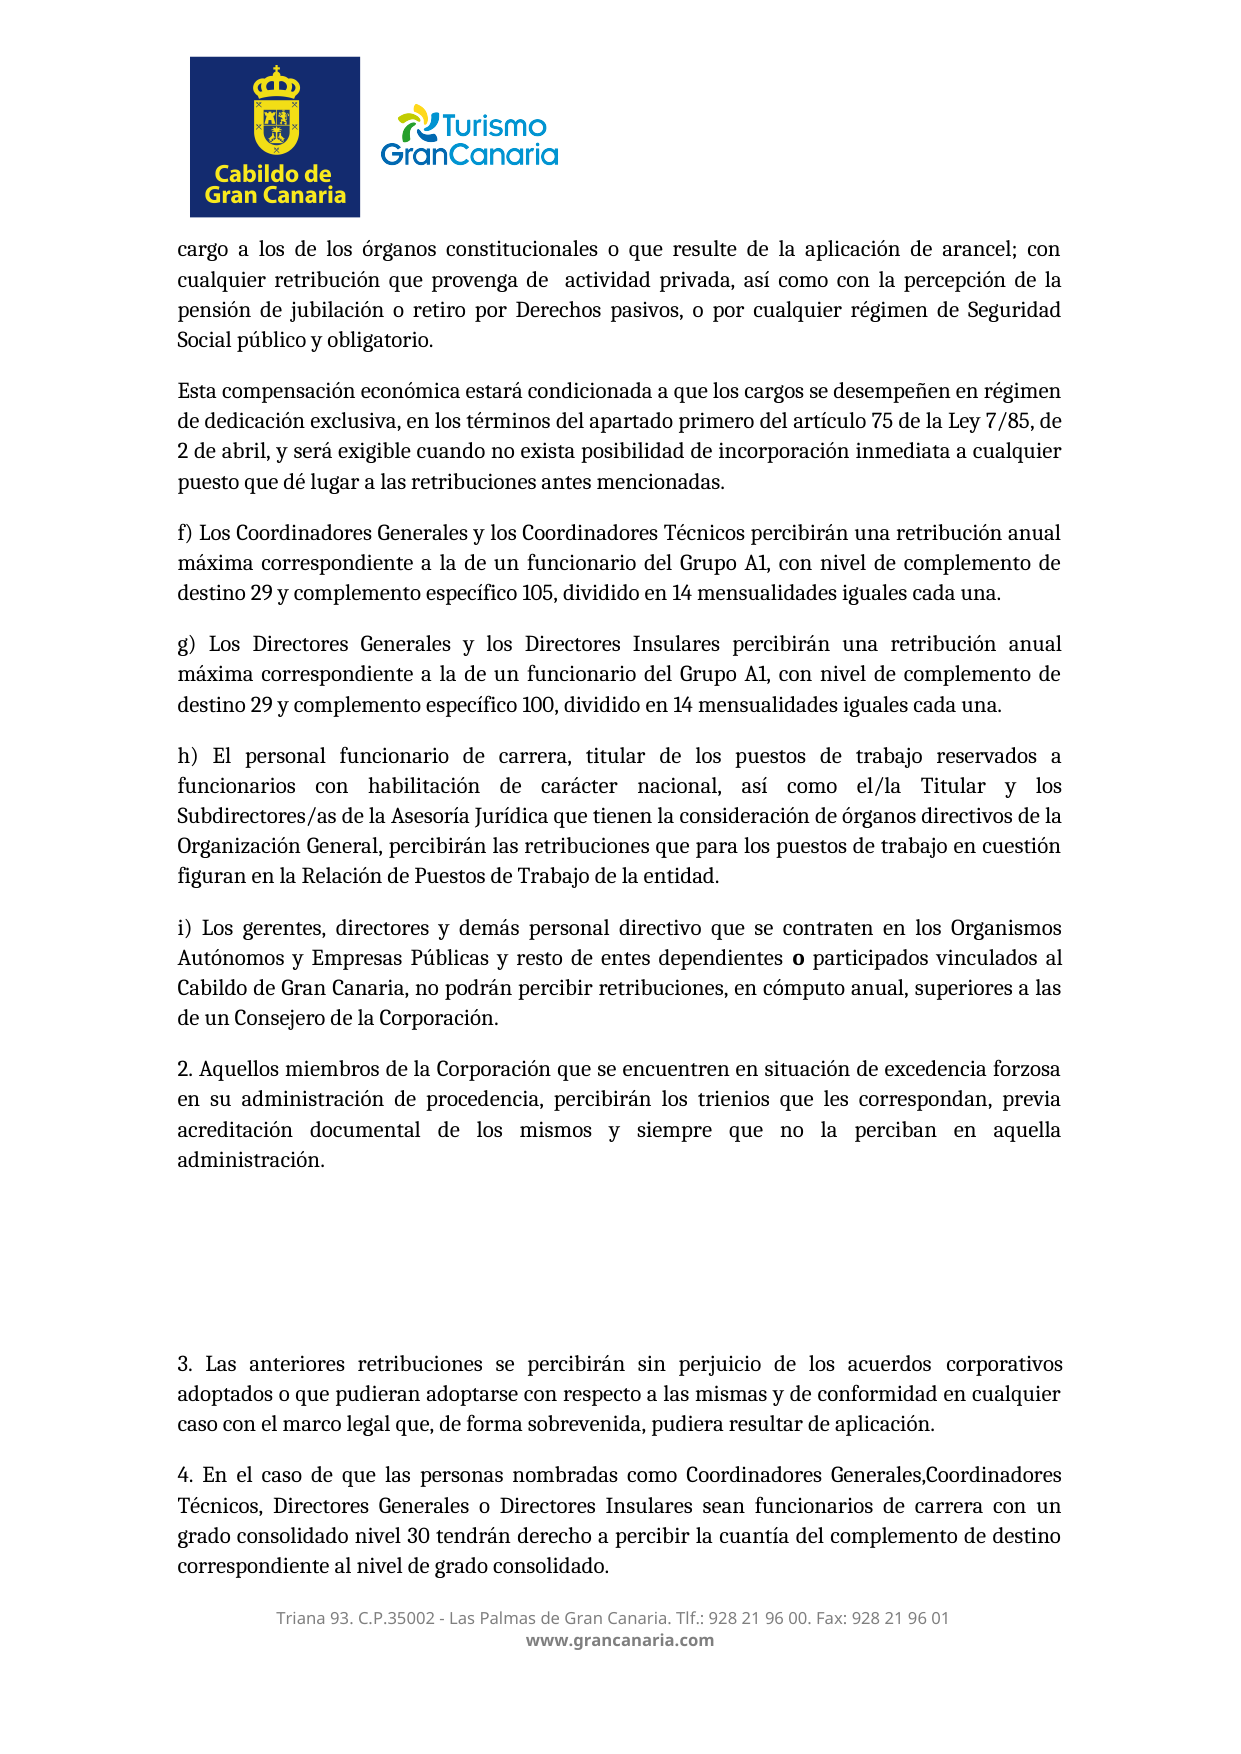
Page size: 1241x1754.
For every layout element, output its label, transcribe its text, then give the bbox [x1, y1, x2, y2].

text 3. Las anteriores retribuciones se percibirán sin perjuicio de los acuerdos corporativos adoptados o que pudieran adoptarse con respecto a las mismas y de conformidad en cualquier caso con el marco legal que, de forma sobrevenida, pudiera resultar de aplicación. [177, 1351, 1063, 1438]
text 2. Aquellos miembros de la Corporación que se encuentren en situación de excedencia forzosa en su administración de procedencia, percibirán los trienios que les correspondan, previa acreditación documental de los mismos y siempre que no la perciban en aquella administración. [177, 1056, 1063, 1173]
text cargo a los de los órganos constitucionales o que resulte de la aplicación de arancel; con cualquier retribución que provenga de actividad privada, así como con la percepción de la pensión de jubilación o retiro por Derechos pasivos, o por cualquier régimen de Seguridad Social público y obligatorio. [177, 236, 1063, 353]
text Esta compensación económica estará condicionada a que los cargos se desempeñen en régimen de dedicación exclusiva, en los términos del apartado primero del artículo 75 de la Ley 7/85, de 2 de abril, y será exigible cuando no exista posibilidad de incorporación inmediata a cualquier puesto que dé lugar a las retribuciones antes mencionadas. [177, 378, 1063, 495]
text h) El personal funcionario de carrera, titular de los puestos de trabajo reservados a funcionarios con habilitación de carácter nacional, así como el/la Titular y los Subdirectores/as de la Asesoría Jurídica que tienen la consideración de órganos directivos de la Organización General, percibirán las retribuciones que para los puestos de trabajo en cuestión figuran en la Relación de Puestos de Trabajo de la entidad. [177, 742, 1063, 890]
text f) Los Coordinadores Generales y los Coordinadores Técnicos percibirán una retribución anual máxima correspondiente a la de un funcionario del Grupo A1, con nivel de complemento de destino 29 y complemento específico 105, dividido en 14 mensualidades iguales cada una. [177, 519, 1063, 606]
text i) Los gerentes, directores y demás personal directivo que se contraten en los Organismos Autónomos y Empresas Públicas y resto de entes dependientes o participados vinculados al Cabildo de Gran Canaria, no podrán percibir retribuciones, en cómputo anual, superiores a las de un Consejero de la Corporación. [177, 914, 1063, 1031]
text 4. En el caso de que las personas nombradas como Coordinadores Generales,Coordinadores Técnicos, Directores Generales o Directores Insulares sean funcionarios de carrera con un grado consolidado nivel 30 tendrán derecho a percibir la cuantía del complemento de destino correspondiente al nivel de grado consolidado. [177, 1462, 1063, 1579]
text g) Los Directores Generales y los Directores Insulares percibirán una retribución anual máxima correspondiente a la de un funcionario del Grupo A1, con nivel de complemento de destino 29 y complemento específico 100, dividido en 14 mensualidades iguales cada una. [177, 631, 1063, 718]
